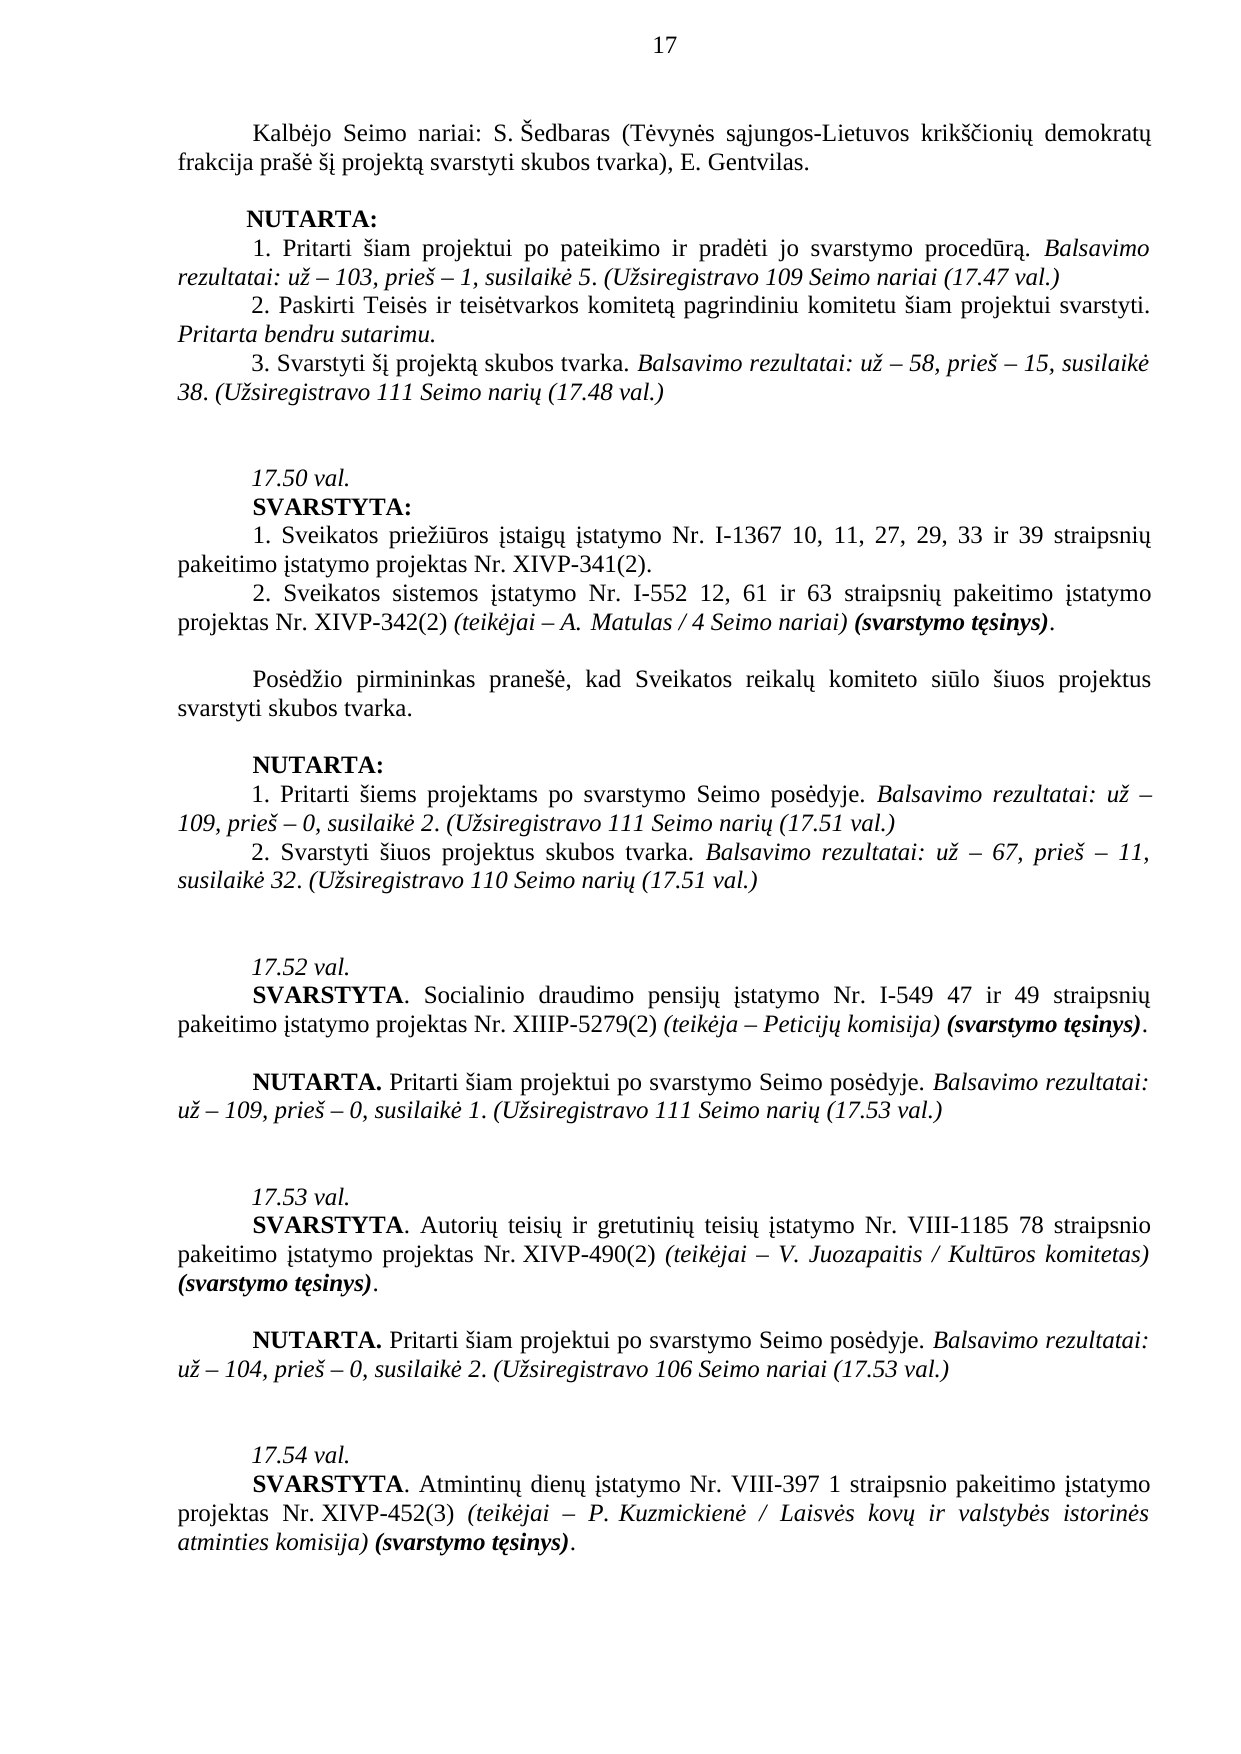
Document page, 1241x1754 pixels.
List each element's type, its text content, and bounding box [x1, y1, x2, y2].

text 1. Sveikatos priežiūros įstaigų įstatymo Nr. I-1367 10, 11, 27, 29, 33 ir 39 straipsnių pakeitimo įstatymo projektas Nr. XIVP-341(2). [177, 521, 1152, 578]
text SVARSTYTA. Autorių teisių ir gretutinių teisių įstatymo Nr. VIII-1185 78 straipsnio pakeitimo įstatymo projektas Nr. XIVP-490(2) (teikėjai – V. Juozapaitis / Kultūros komitetas) (svarstymo tęsinys). [177, 1211, 1152, 1297]
text NUTARTA. Pritarti šiam projektui po svarstymo Seimo posėdyje. Balsavimo rezultatai: už – 109, prieš – 0, susilaikė 1. (Užsiregistravo 111 Seimo narių (17.53 val.) [177, 1067, 1152, 1124]
text NUTARTA. Pritarti šiam projektui po svarstymo Seimo posėdyje. Balsavimo rezultatai: už – 104, prieš – 0, susilaikė 2. (Užsiregistravo 106 Seimo nariai (17.53 val.) [177, 1326, 1152, 1383]
text NUTARTA: [177, 204, 1152, 233]
text SVARSTYTA. Socialinio draudimo pensijų įstatymo Nr. I-549 47 ir 49 straipsnių pakeitimo įstatymo projektas Nr. XIIIP-5279(2) (teikėja – Peticijų komisija) (svarstymo tęsinys). [177, 981, 1152, 1038]
text 1. Pritarti šiems projektams po svarstymo Seimo posėdyje. Balsavimo rezultatai: už – 109, prieš – 0, susilaikė 2. (Užsiregistravo 111 Seimo narių (17.51 val.) [177, 779, 1152, 837]
text SVARSTYTA. Atmintinų dienų įstatymo Nr. VIII-397 1 straipsnio pakeitimo įstatymo projektas Nr. XIVP-452(3) (teikėjai – P. Kuzmickienė / Laisvės kovų ir valstybės istorinės atminties komisija) (svarstymo tęsinys). [177, 1469, 1152, 1556]
text Kalbėjo Seimo nariai: S. Šedbaras (Tėvynės sąjungos-Lietuvos krikščionių demokratų frakcija prašė šį projektą svarstyti skubos tvarka), E. Gentvilas. [177, 118, 1152, 176]
text 17.52 val. [177, 952, 1152, 981]
text NUTARTA: [177, 751, 1152, 779]
text 17.53 val. [177, 1182, 1152, 1211]
text 2. Sveikatos sistemos įstatymo Nr. I-552 12, 61 ir 63 straipsnių pakeitimo įstatymo projektas Nr. XIVP-342(2) (teikėjai – A. Matulas / 4 Seimo nariai) (svarstymo tęsinys). [177, 578, 1152, 636]
text Posėdžio pirmininkas pranešė, kad Sveikatos reikalų komiteto siūlo šiuos projektus svarstyti skubos tvarka. [177, 664, 1152, 722]
text 2. Paskirti Teisės ir teisėtvarkos komitetą pagrindiniu komitetu šiam projektui svarstyti. Pritarta bendru sutarimu. [177, 291, 1152, 348]
text 3. Svarstyti šį projektą skubos tvarka. Balsavimo rezultatai: už – 58, prieš – 15, susilaikė 38. (Užsiregistravo 111 Seimo narių (17.48 val.) [177, 348, 1152, 406]
text SVARSTYTA: [177, 492, 1152, 521]
text 17.50 val. [177, 463, 1152, 492]
text 17.54 val. [177, 1441, 1152, 1469]
text 1. Pritarti šiam projektui po pateikimo ir pradėti jo svarstymo procedūrą. Balsavimo rezultatai: už – 103, prieš – 1, susilaikė 5. (Užsiregistravo 109 Seimo nariai (17.47 val.) [177, 233, 1152, 291]
text 2. Svarstyti šiuos projektus skubos tvarka. Balsavimo rezultatai: už – 67, prieš – 11, susilaikė 32. (Užsiregistravo 110 Seimo narių (17.51 val.) [177, 837, 1152, 894]
